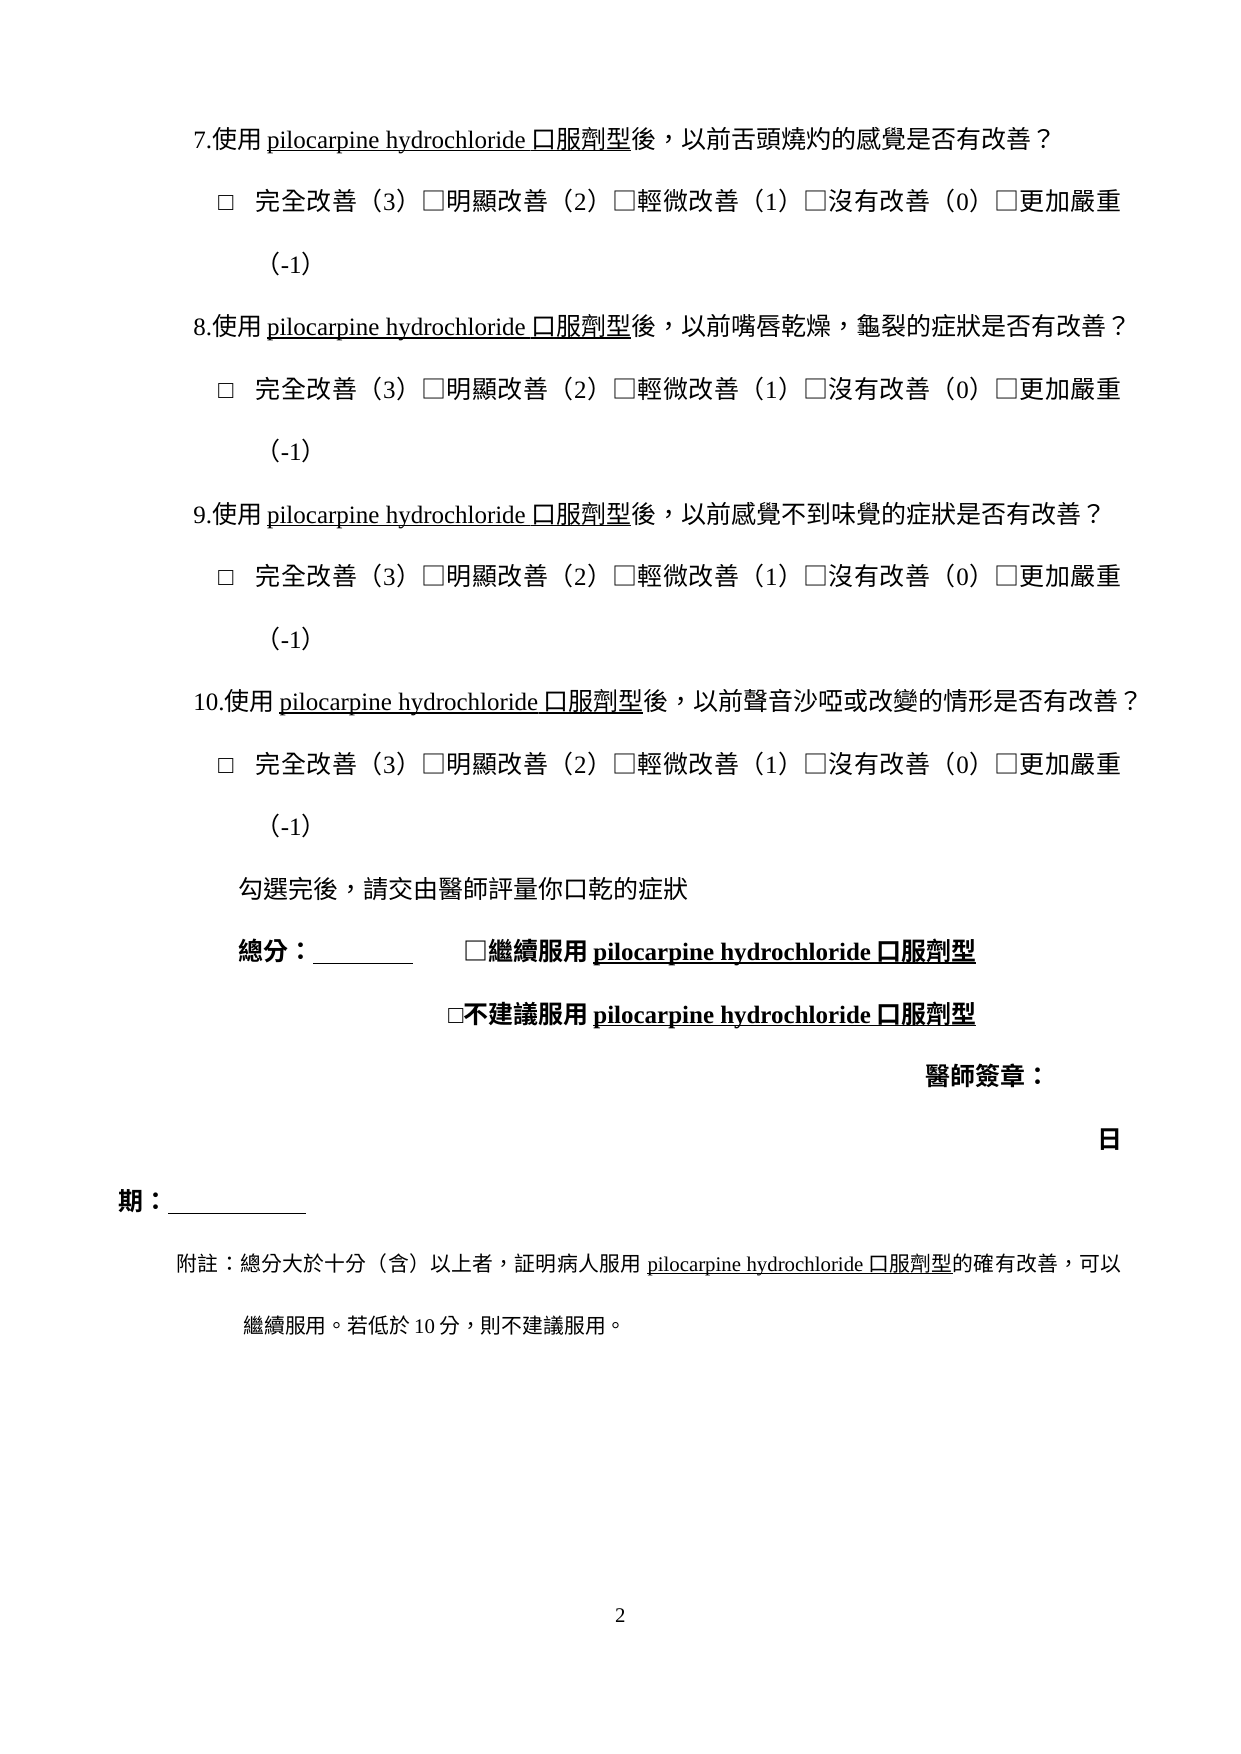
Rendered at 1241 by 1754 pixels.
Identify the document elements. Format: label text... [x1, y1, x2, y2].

text □不建議服用pilocarpine hydrochloride口服劑型 [418, 971, 1122, 1033]
text 總分： □繼續服用pilocarpine hydrochloride口服劑型 [118, 908, 1122, 971]
list 完全改善（3）□明顯改善（2）□輕微改善（1）□沒有改善（0）□更加嚴重（-1） [218, 721, 1122, 846]
text 醫師簽章： [418, 1033, 1122, 1096]
text 附註：總分大於十分（含）以上者，証明病人服用pilocarpine hydrochloride口服劑型的確有改善，可以繼續服用。若低於10分，則不建議服用。 [118, 1221, 1122, 1346]
list 完全改善（3）□明顯改善（2）□輕微改善（1）□沒有改善（0）□更加嚴重（-1） [218, 346, 1122, 471]
text 8.使用pilocarpine hydrochloride口服劑型後，以前嘴唇乾燥，龜裂的症狀是否有改善？ [193, 283, 1122, 346]
list 完全改善（3）□明顯改善（2）□輕微改善（1）□沒有改善（0）□更加嚴重（-1） [218, 533, 1122, 658]
text 9.使用pilocarpine hydrochloride口服劑型後，以前感覺不到味覺的症狀是否有改善？ [193, 471, 1122, 533]
list 完全改善（3）□明顯改善（2）□輕微改善（1）□沒有改善（0）□更加嚴重（-1） [218, 158, 1122, 283]
text 勾選完後，請交由醫師評量你口乾的症狀 [118, 846, 1122, 908]
text 7.使用pilocarpine hydrochloride口服劑型後，以前舌頭燒灼的感覺是否有改善？ [193, 96, 1122, 158]
text 10.使用pilocarpine hydrochloride口服劑型後，以前聲音沙啞或改變的情形是否有改善？ [193, 658, 1122, 721]
text 日 期： [118, 1096, 1122, 1221]
